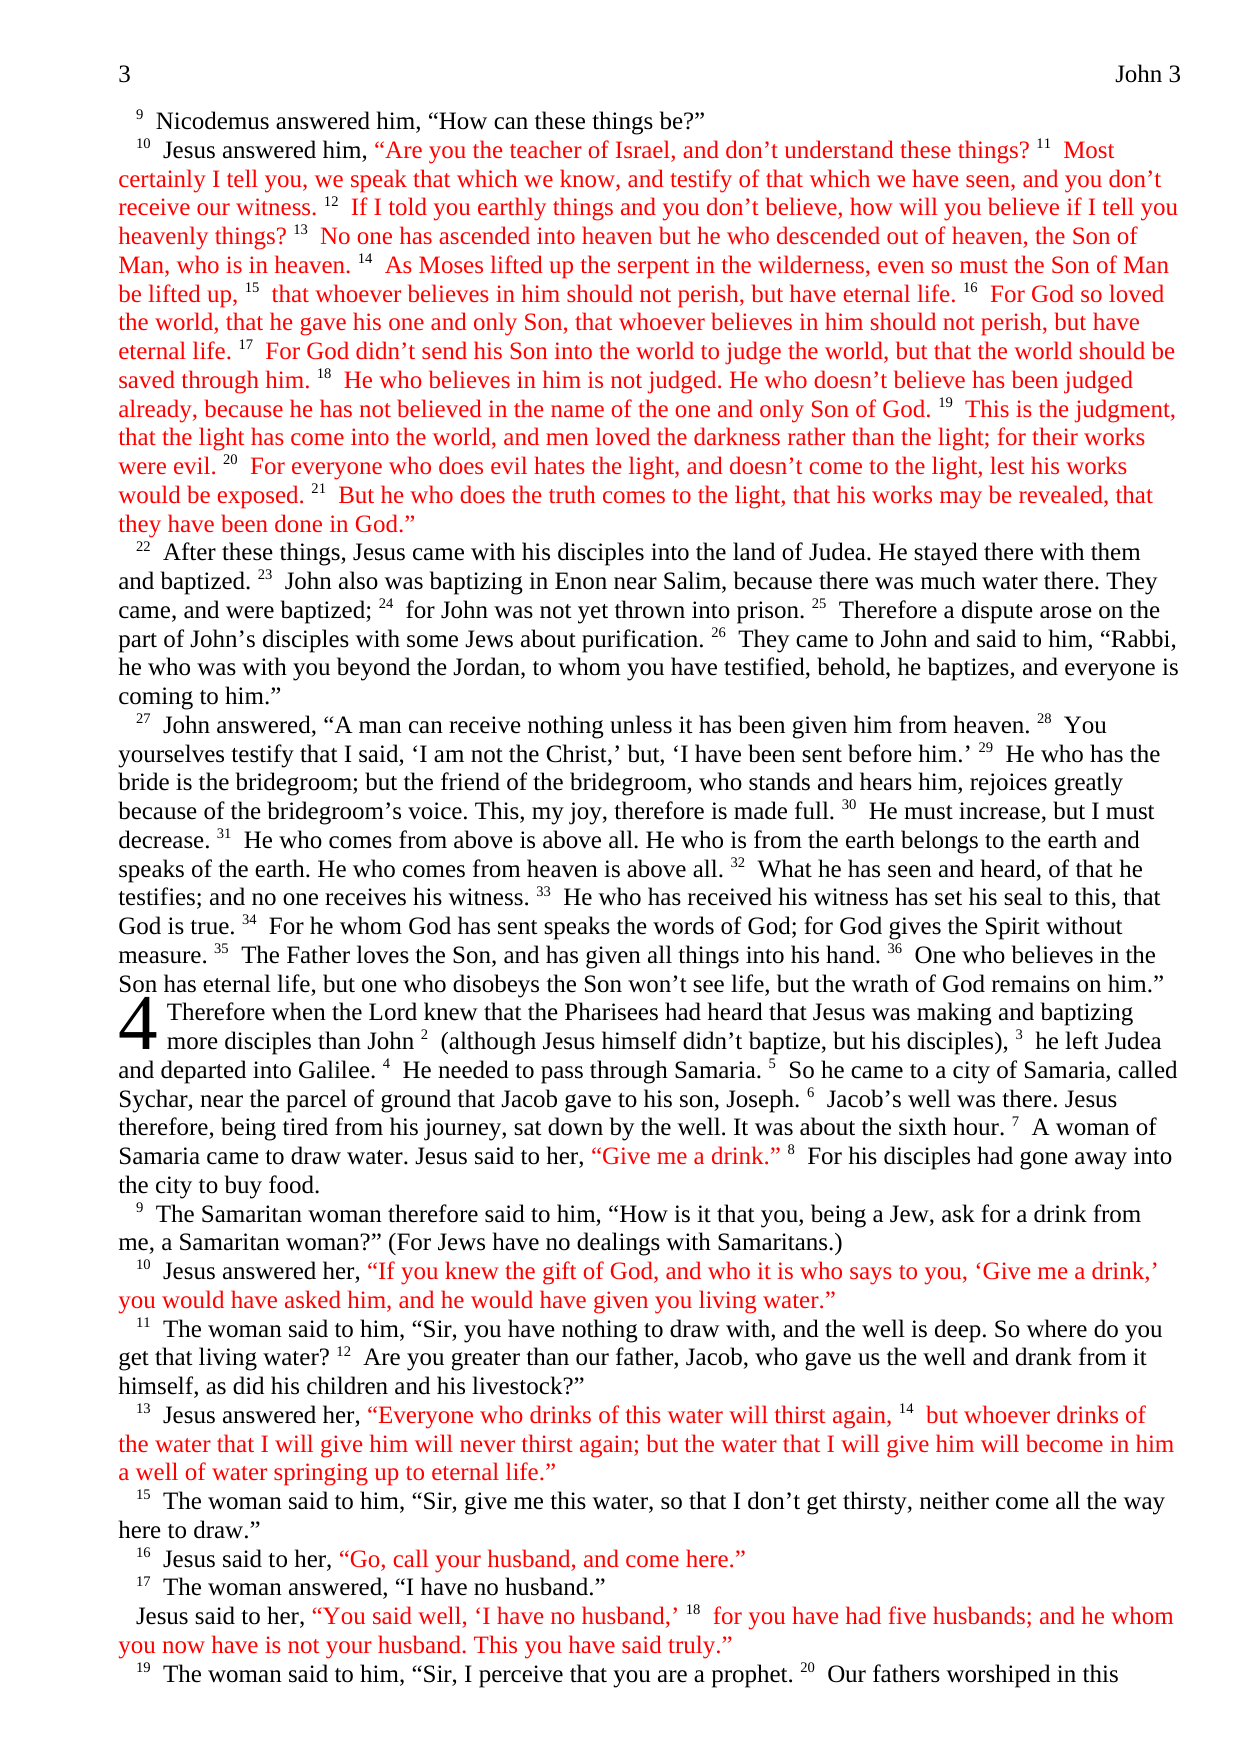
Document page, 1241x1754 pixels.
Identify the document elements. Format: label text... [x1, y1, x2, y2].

text 10 Jesus answered him, “Are you the teacher of Israel, and don’t understand these things? 11 Most certainly I tell you, we speak that which we know, and testify of that which we have seen, and you don’t receive our witness. 12 If I told you earthly things and you don’t believe, how will you believe if I tell you heavenly things? 13 No one has ascended into heaven but he who descended out of heaven, the Son of Man, who is in heaven. 14 As Moses lifted up the serpent in the wilderness, even so must the Son of Man be lifted up, 15 that whoever believes in him should not perish, but have eternal life. 16 For God so loved the world, that he gave his one and only Son, that whoever believes in him should not perish, but have eternal life. 17 For God didn’t send his Son into the world to judge the world, but that the world should be saved through him. 18 He who believes in him is not judged. He who doesn’t believe has been judged already, because he has not believed in the name of the one and only Son of God. 19 This is the judgment, that the light has come into the world, and men loved the darkness rather than the light; for their works were evil. 20 For everyone who does evil hates the light, and doesn’t come to the light, lest his works would be exposed. 21 But he who does the truth comes to the light, that his works may be revealed, that they have been done in God.” [118, 135, 1181, 537]
text 27 John answered, “A man can receive nothing unless it has been given him from heaven. 28 You yourselves testify that I said, ‘I am not the Christ,’ but, ‘I have been sent before him.’ 29 He who has the bride is the bridegroom; but the friend of the bridegroom, who stands and hears him, rejoices greatly because of the bridegroom’s voice. This, my joy, therefore is made full. 30 He must increase, but I must decrease. 31 He who comes from above is above all. He who is from the earth belongs to the earth and speaks of the earth. He who comes from heaven is above all. 32 What he has seen and heard, of that he testifies; and no one receives his witness. 33 He who has received his witness has set his seal to this, that God is true. 34 For he whom God has sent speaks the words of God; for God gives the Spirit without measure. 35 The Father loves the Son, and has given all things into his hand. 36 One who believes in the Son has eternal life, but one who disobeys the Son won’t see life, but the wrath of God remains on him.” [118, 710, 1181, 997]
text 10 Jesus answered her, “If you knew the gift of God, and who it is who says to you, ‘Give me a drink,’ you would have asked him, and he would have given you living water.” [118, 1256, 1181, 1314]
text 19 The woman said to him, “Sir, I perceive that you are a prophet. 20 Our fathers worshiped in this [118, 1659, 1181, 1687]
text 4Therefore when the Lord knew that the Pharisees had heard that Jesus was making and baptizing more disciples than John 2 (although Jesus himself didn’t baptize, but his disciples), 3 he left Judea and departed into Galilee. 4 He needed to pass through Samaria. 5 So he came to a city of Samaria, called Sychar, near the parcel of ground that Jacob gave to his son, Joseph. 6 Jacob’s well was there. Jesus therefore, being tired from his journey, sat down by the well. It was about the sixth hour. 7 A woman of Samaria came to draw water. Jesus said to her, “Give me a drink.” 8 For his disciples had gone away into the city to buy food. [118, 997, 1181, 1199]
text 9 Nicodemus answered him, “How can these things be?” [118, 106, 1181, 135]
text 13 Jesus answered her, “Everyone who drinks of this water will thirst again, 14 but whoever drinks of the water that I will give him will never thirst again; but the water that I will give him will become in him a well of water springing up to eternal life.” [118, 1400, 1181, 1486]
text 16 Jesus said to her, “Go, call your husband, and come here.” [118, 1544, 1181, 1572]
text 22 After these things, Jesus came with his disciples into the land of Judea. He stayed there with them and baptized. 23 John also was baptizing in Enon near Salim, because there was much water there. They came, and were baptized; 24 for John was not yet thrown into prison. 25 Therefore a dispute arose on the part of John’s disciples with some Jews about purification. 26 They came to John and said to him, “Rabbi, he who was with you beyond the Jordan, to whom you have testified, behold, he baptizes, and everyone is coming to him.” [118, 537, 1181, 710]
text 9 The Samaritan woman therefore said to him, “How is it that you, being a Jew, ask for a drink from me, a Samaritan woman?” (For Jews have no dealings with Samaritans.) [118, 1199, 1181, 1256]
text 17 The woman answered, “I have no husband.” [118, 1572, 1181, 1601]
text 11 The woman said to him, “Sir, you have nothing to draw with, and the well is deep. So where do you get that living water? 12 Are you greater than our father, Jacob, who gave us the well and drank from it himself, as did his children and his livestock?” [118, 1314, 1181, 1400]
text 15 The woman said to him, “Sir, give me this water, so that I don’t get thirsty, neither come all the way here to draw.” [118, 1486, 1181, 1544]
text Jesus said to her, “You said well, ‘I have no husband,’ 18 for you have had five husbands; and he whom you now have is not your husband. This you have said truly.” [118, 1601, 1181, 1659]
